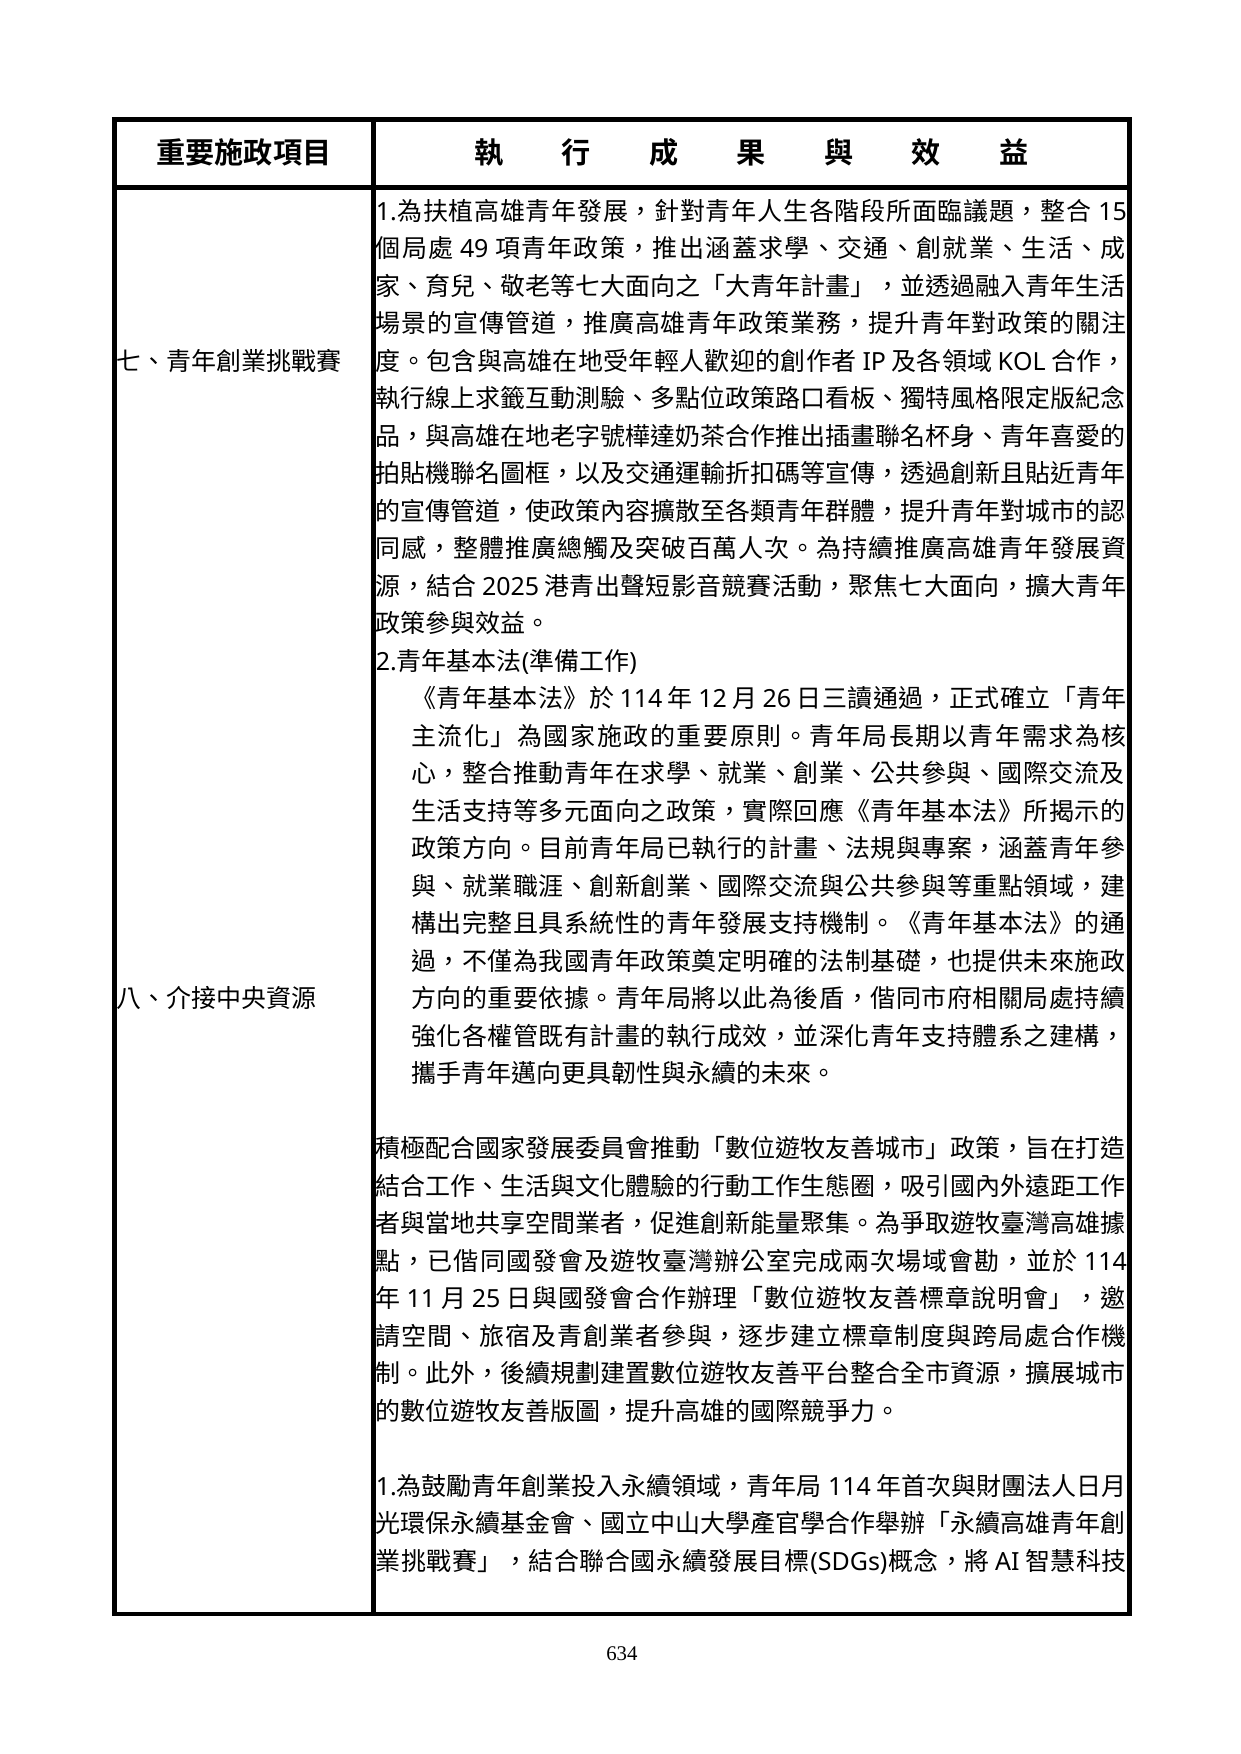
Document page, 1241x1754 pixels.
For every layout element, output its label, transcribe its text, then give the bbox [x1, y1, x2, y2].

table_cell 七、青年創業挑戰賽 八、介接中央資源 [117, 190, 371, 1611]
table_cell 1.為扶植高雄青年發展，針對青年人生各階段所面臨議題，整合15個局處49項青年政策，推出涵蓋求學、交通、創就業、生活、成家、育兒、敬老等七大面向之「大青年計畫」，並透過融入青年生活場景的宣傳管道，推廣高雄青年政策業務，提升青年對政策的關注度。包含與高雄在地受年輕人歡迎的創作者IP及各領域KOL合作，執行線上求籤互動測驗、多點位政策路口看板、獨特風格限定版紀念品，與高雄在地老字號樺達奶茶合作推出插畫聯名杯身、青年喜愛的拍貼機聯名圖框，以及交通運輸折扣碼等宣傳，透過創新且貼近青年的宣傳管道，使政策內容擴散至各類青年群體，提升青年對城市的認同感，整體推廣總觸及突破百萬人次。為持續推廣高雄青年發展資源，結合2025港青出聲短影音競賽活動，聚焦七大面向，擴大青年政策參與效益。 2.青年基本法(準備工作) 《青年基本法》於114年12月26日三讀通過，正式確立「青年主流化」為國家施政的重要原則。青年局長期以青年需求為核心，整合推動青年在求學、就業、創業、公共參與、國際交流及生活支持等多元面向之政策，實際回應《青年基本法》所揭示的政策方向。目前青年局已執行的計畫、法規與專案，涵蓋青年參與、就業職涯、創新創業、國際交流與公共參與等重點領域，建構出完整且具系統性的青年發展支持機制。《青年基本法》的通過，不僅為我國青年政策奠定明確的法制基礎，也提供未來施政方向的重要依據。青年局將以此為後盾，偕同市府相關局處持續強化各權管既有計畫的執行成效，並深化青年支持體系之建構，攜手青年邁向更具韌性與永續的未來。 積極配合國家發展委員會推動「數位遊牧友善城市」政策，旨在打造結合工作、生活與文化體驗的行動工作生態圈，吸引國內外遠距工作者與當地共享空間業者，促進創新能量聚集。為爭取遊牧臺灣高雄據點，已偕同國發會及遊牧臺灣辦公室完成兩次場域會勘，並於114年11月25日與國發會合作辦理「數位遊牧友善標章說明會」，邀請空間、旅宿及青創業者參與，逐步建立標章制度與跨局處合作機制。此外，後續規劃建置數位遊牧友善平台整合全市資源，擴展城市的數位遊牧友善版圖，提升高雄的國際競爭力。 1.為鼓勵青年創業投入永續領域，青年局114年首次與財團法人日月光環保永續基金會、國立中山大學產官學合作舉辦「永續高雄青年創業挑戰賽」，結合聯合國永續發展目標(SDGs)概念，將AI智慧科技 [376, 190, 1127, 1611]
table_header 重要施政項目 [117, 122, 371, 185]
table_header 執 行 成 果 與 效 益 [376, 122, 1127, 185]
